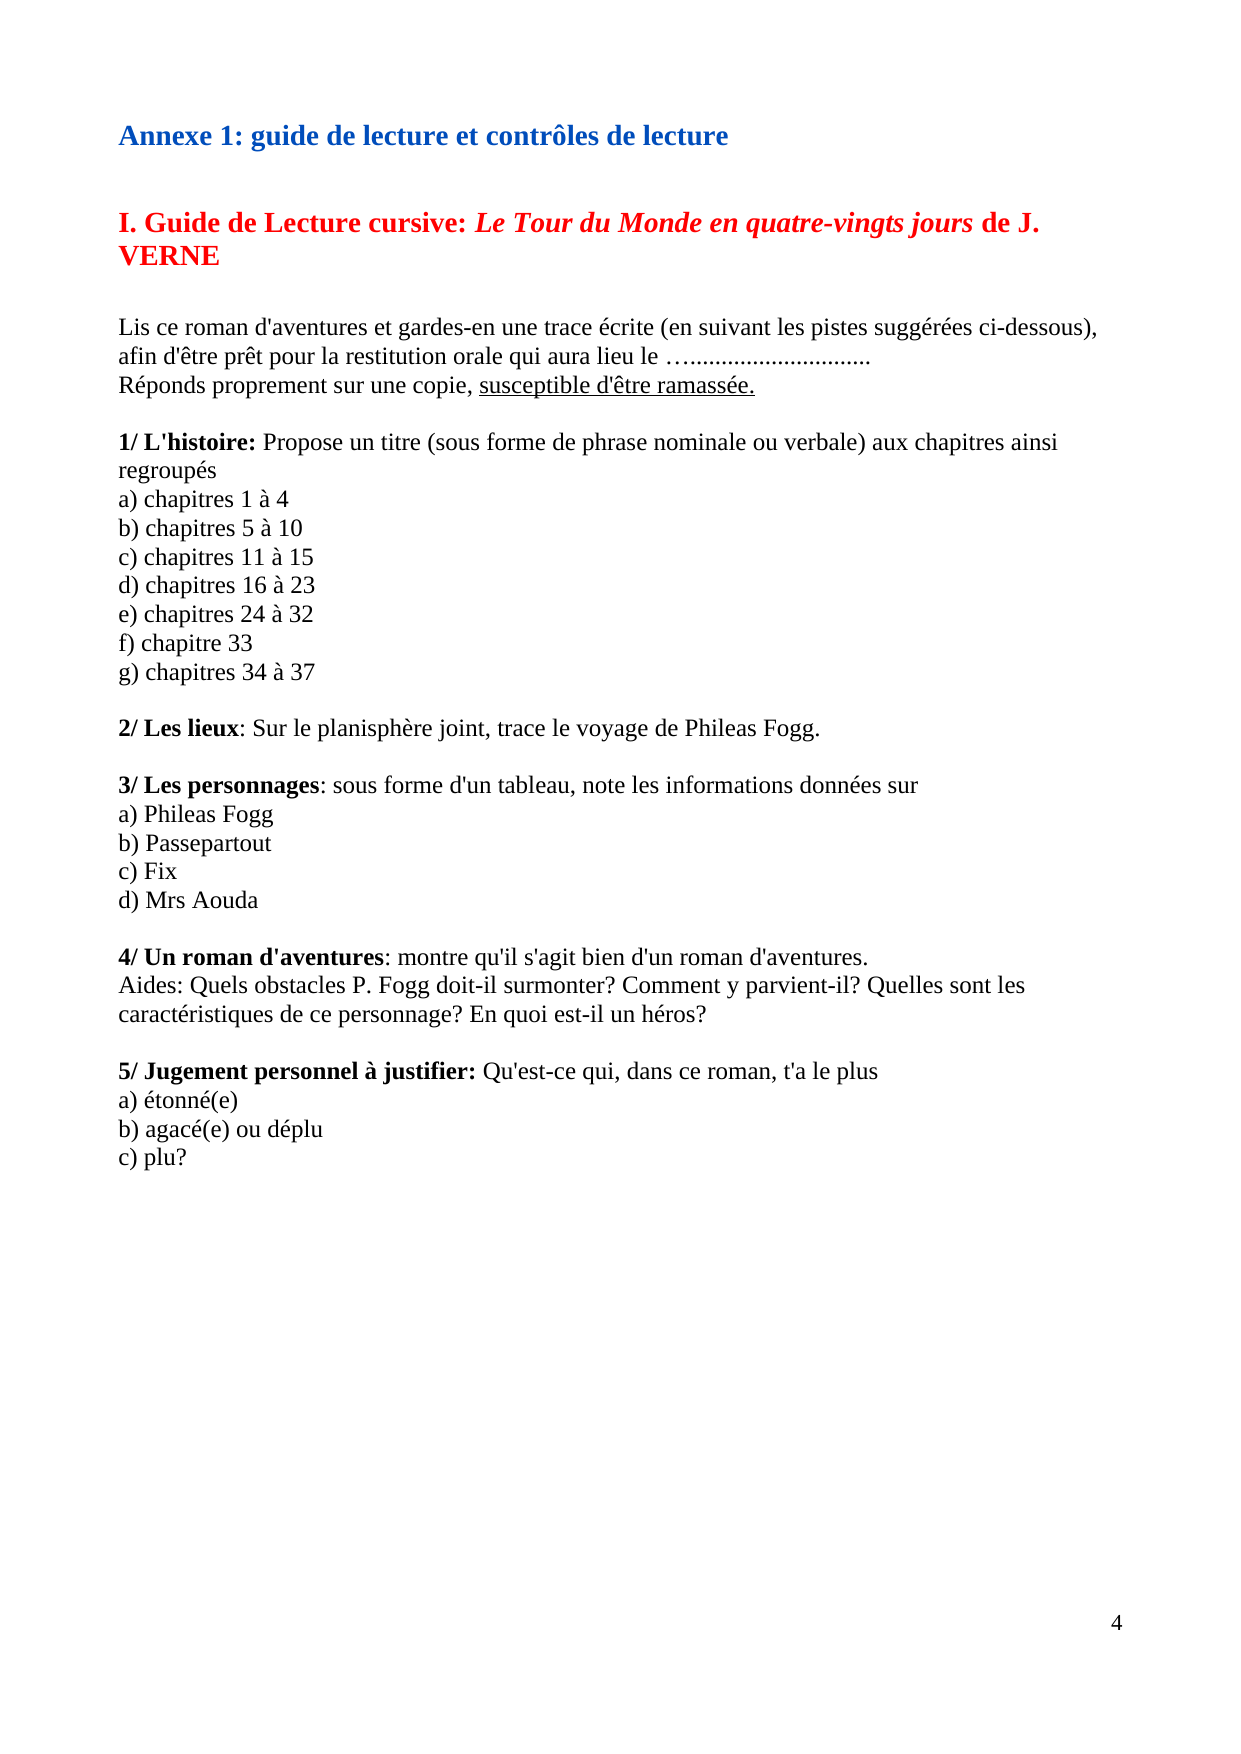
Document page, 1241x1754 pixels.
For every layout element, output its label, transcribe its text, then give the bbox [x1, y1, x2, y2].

text Réponds proprement sur une copie, susceptible d'être ramassée. [118, 370, 1122, 398]
text 2/ Les lieux: Sur le planisphère joint, trace le voyage de Phileas Fogg. [118, 713, 1122, 742]
text Annexe 1: guide de lecture et contrôles de lecture [118, 118, 1122, 152]
text b) chapitres 5 à 10 [118, 513, 1122, 542]
text d) Mrs Aouda [118, 885, 1122, 914]
text a) étonné(e) [118, 1085, 1122, 1114]
text 4/ Un roman d'aventures: montre qu'il s'agit bien d'un roman d'aventures. [118, 942, 1122, 971]
text f) chapitre 33 [118, 628, 1122, 657]
text Lis ce roman d'aventures et gardes-en une trace écrite (en suivant les pistes suggérées ci-dessous), afin d'être prêt pour la restitution orale qui aura lieu le …............................. [118, 312, 1122, 370]
text g) chapitres 34 à 37 [118, 657, 1122, 685]
text a) Phileas Fogg [118, 799, 1122, 828]
text 1/ L'histoire: Propose un titre (sous forme de phrase nominale ou verbale) aux chapitres ainsi regroupés [118, 427, 1122, 484]
text Aides: Quels obstacles P. Fogg doit-il surmonter? Comment y parvient-il? Quelles sont les caractéristiques de ce personnage? En quoi est-il un héros? [118, 971, 1122, 1028]
text c) plu? [118, 1142, 1122, 1171]
text d) chapitres 16 à 23 [118, 570, 1122, 599]
text b) Passepartout [118, 828, 1122, 856]
text b) agacé(e) ou déplu [118, 1114, 1122, 1142]
text I. Guide de Lecture cursive: Le Tour du Monde en quatre-vingts jours de J. VERNE [118, 205, 1122, 272]
text 3/ Les personnages: sous forme d'un tableau, note les informations données sur [118, 770, 1122, 799]
text 5/ Jugement personnel à justifier: Qu'est-ce qui, dans ce roman, t'a le plus [118, 1056, 1122, 1085]
text a) chapitres 1 à 4 [118, 484, 1122, 513]
text c) chapitres 11 à 15 [118, 542, 1122, 570]
text c) Fix [118, 856, 1122, 885]
text e) chapitres 24 à 32 [118, 599, 1122, 628]
